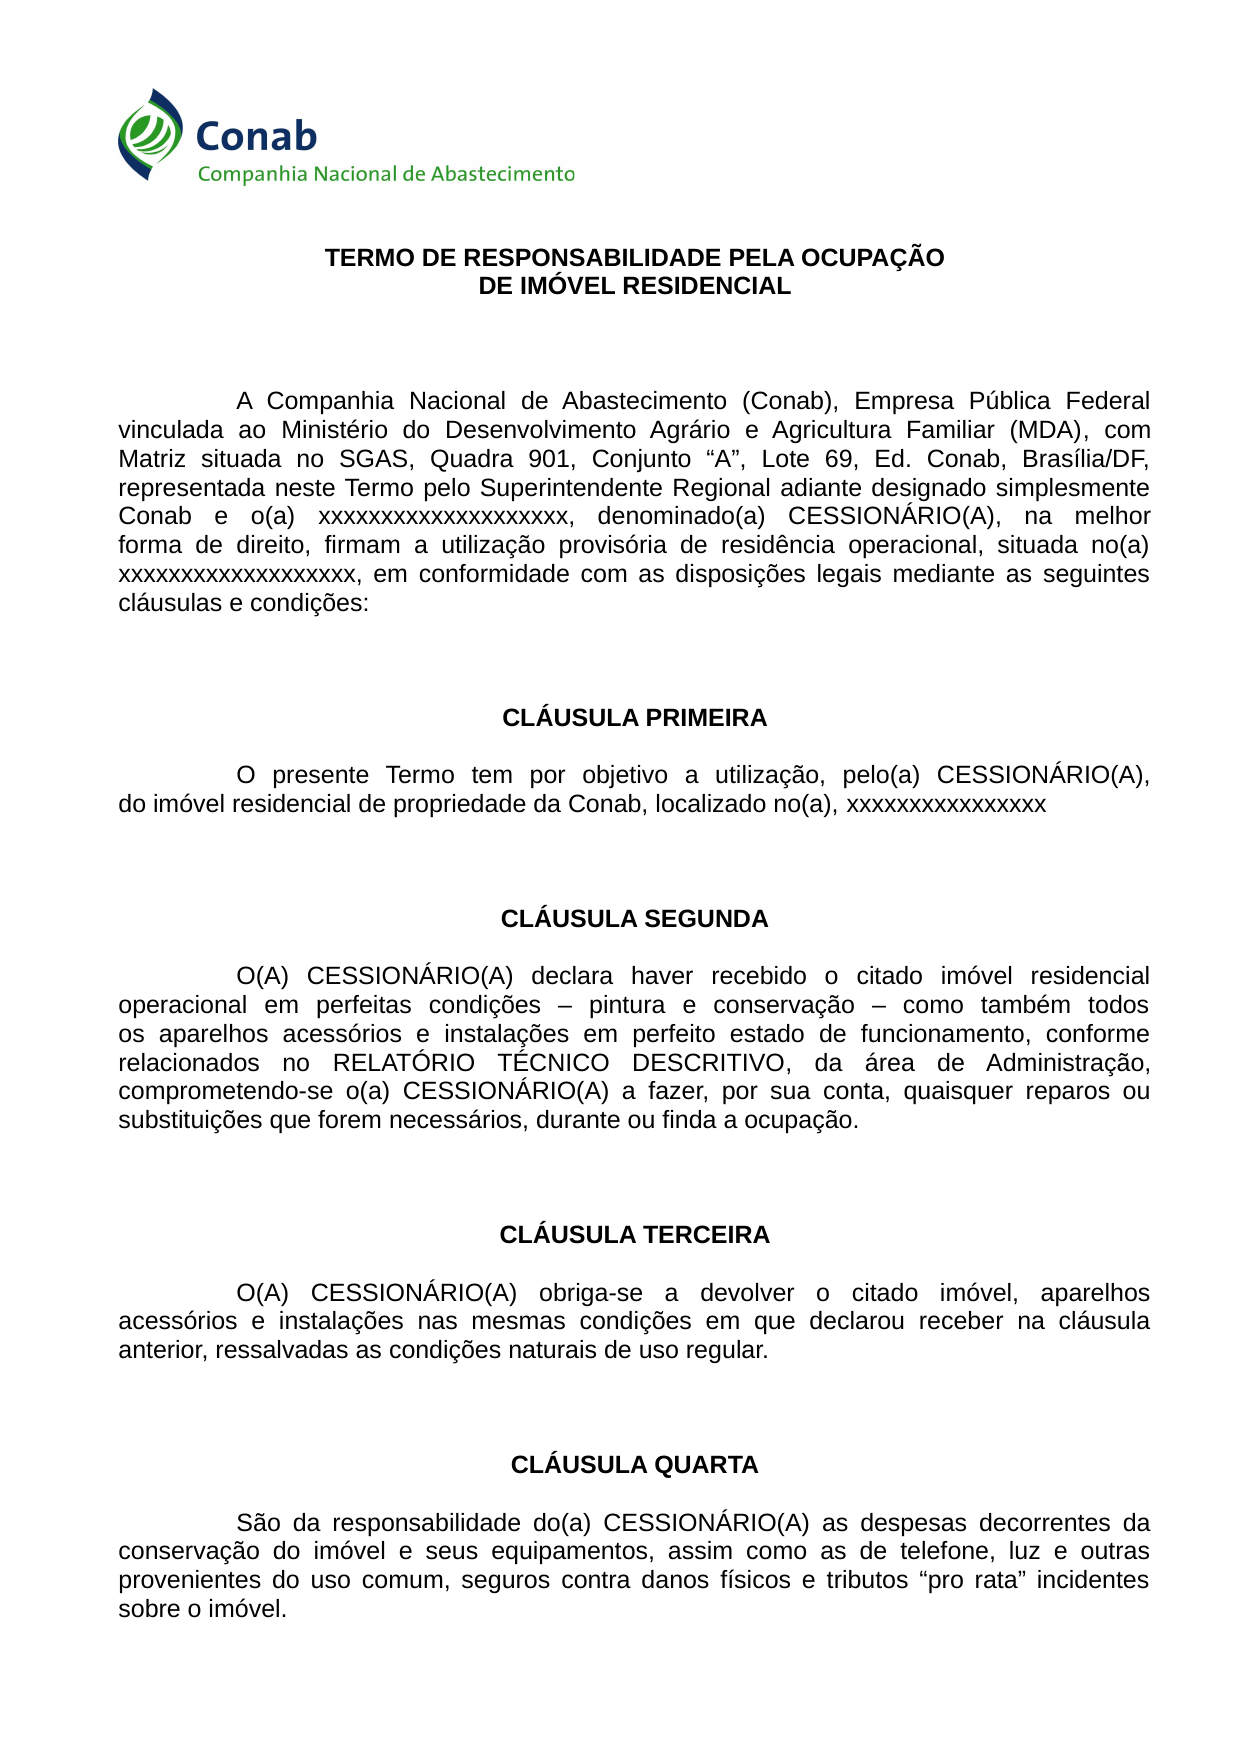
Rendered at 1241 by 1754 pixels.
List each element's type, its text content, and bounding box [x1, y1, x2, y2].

text TERMO DE RESPONSABILIDADE PELA OCUPAÇÃO [118, 243, 1152, 271]
text São da responsabilidade do(a) CESSIONÁRIO(A) as despesas decorrentes da conservação do imóvel e seus equipamentos, assim como as de telefone, luz e outras provenientes do uso comum, seguros contra danos físicos e tributos “pro rata” incidentes sobre o imóvel. [118, 1508, 1152, 1623]
text O(A) CESSIONÁRIO(A) declara haver recebido o citado imóvel residencial operacional em perfeitas condições – pintura e conservação – como também todos os aparelhos acessórios e instalações em perfeito estado de funcionamento, conforme relacionados no Relatório Técnico Descritivo, da área de Administração, comprometendo-se o(a) CESSIONÁRIO(A) a fazer, por sua conta, quaisquer reparos ou substituições que forem necessários, durante ou finda a ocupação. [118, 961, 1152, 1134]
text CLÁUSULA PRIMEIRA [118, 703, 1152, 731]
text DE IMÓVEL RESIDENCIAL [118, 271, 1152, 300]
text CLÁUSULA TERCEIRA [118, 1220, 1152, 1249]
text O presente Termo tem por objetivo a utilização, pelo(a) CESSIONÁRIO(A), do imóvel residencial de propriedade da Conab, localizado no(a), xxxxxxxxxxxxxxxx [118, 760, 1152, 818]
text CLÁUSULA QUARTA [118, 1450, 1152, 1479]
text O(A) CESSIONÁRIO(A) obriga-se a devolver o citado imóvel, aparelhos acessórios e instalações nas mesmas condições em que declarou receber na cláusula anterior, ressalvadas as condições naturais de uso regular. [118, 1278, 1152, 1364]
picture [118, 88, 575, 186]
text A Companhia Nacional de Abastecimento (Conab), Empresa Pública Federal vinculada ao Ministério do Desenvolvimento Agrário e Agricultura Familiar (MDA), com Matriz situada no SGAS, Quadra 901, Conjunto “A”, Lote 69, Ed. Conab, Brasília/DF, representada neste Termo pelo Superintendente Regional adiante designado simplesmente Conab e o(a) xxxxxxxxxxxxxxxxxxxx, denominado(a) CESSIONÁRIO(A), na melhor forma de direito, firmam a utilização provisória de residência operacional, situada no(a) xxxxxxxxxxxxxxxxxxx, em conformidade com as disposições legais mediante as seguintes cláusulas e condições: [118, 386, 1152, 616]
text CLÁUSULA SEGUNDA [118, 904, 1152, 933]
